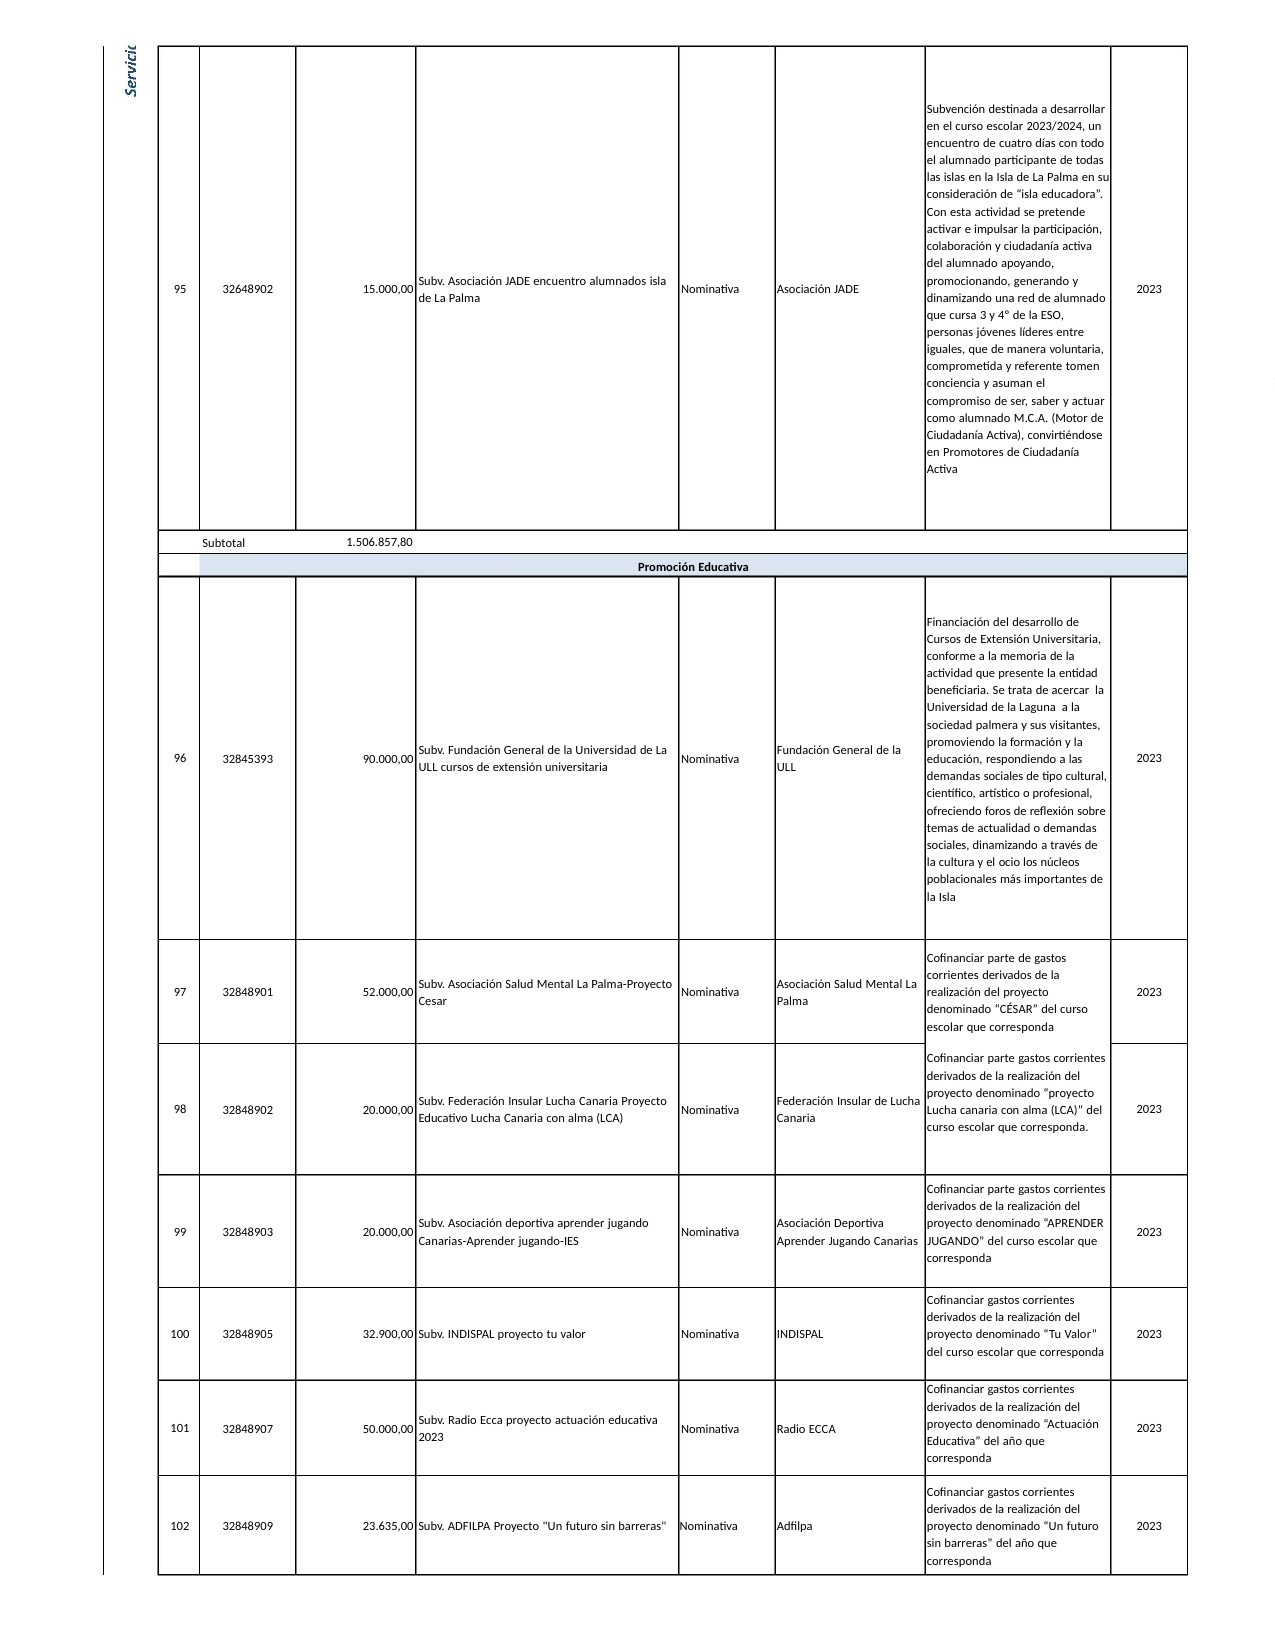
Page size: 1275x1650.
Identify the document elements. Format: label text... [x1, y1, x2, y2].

text escolar que corresponda [927, 1021, 1112, 1034]
text Cofinanciar gastos corrientes [927, 1384, 1125, 1396]
text 2023 [1136, 753, 1181, 765]
text las islas en la Isla de La Palma en su [927, 172, 1132, 184]
text 32848902 [222, 1104, 292, 1117]
text 1.506.857,80 [346, 537, 432, 549]
text Nominativa [681, 1329, 759, 1342]
text 32848909 [222, 1520, 292, 1533]
text Lucha canaria con alma (LCA)” del [940, 1104, 1131, 1117]
text personas jóvenes líderes entre [927, 326, 1129, 339]
text Canarias-Aprender jugando-IES [418, 1235, 676, 1248]
text proyecto denominado “APRENDER [927, 1218, 1129, 1231]
text corresponda [927, 1452, 1010, 1465]
text 2023 [1136, 1329, 1181, 1341]
text Nominativa [681, 1104, 759, 1117]
text 90.000,00 [363, 753, 433, 766]
text ULL [777, 762, 919, 774]
text derivados de la realización del [927, 1503, 1123, 1516]
text 52.000,00 [363, 987, 433, 999]
text Subvención destinada a desarrollar [927, 103, 1132, 116]
picture [0, 0, 1275, 1650]
text Financiación del desarrollo de [927, 616, 1132, 628]
text 32845393 [222, 753, 292, 766]
text 32848903 [222, 1226, 292, 1239]
text proyecto denominado “proyecto [927, 1087, 1131, 1100]
text promocionando, generando y [927, 275, 1130, 287]
text Cofinanciar gastos corrientes [927, 1486, 1123, 1499]
text educación, respondiendo a las [927, 753, 1132, 766]
text Cesar [418, 995, 698, 1008]
text promoviendo la formación y la [927, 736, 1132, 749]
text Universidad de la Laguna a la [927, 702, 1132, 714]
text 2023 [1136, 1104, 1181, 1117]
text actividad que presente la entidad [927, 667, 1132, 680]
text 32848905 [222, 1329, 292, 1342]
text en Promotores de Ciudadanía [927, 447, 1129, 459]
text 32.900,00 Subv. INDISPAL proyecto tu valor [363, 1329, 612, 1342]
text encuentro de cuatro días con todo [927, 137, 1132, 150]
text curso escolar que corresponda. [927, 1121, 1131, 1134]
text derivados de la realización del [927, 1401, 1125, 1414]
text 20.000,00 [363, 1104, 433, 1117]
text 32848901 [222, 987, 292, 999]
text corresponda [927, 1252, 1010, 1265]
text 102 [170, 1520, 208, 1533]
text temas de actualidad o demandas [927, 822, 1132, 835]
text Subtotal [202, 537, 264, 550]
text 2023 [1136, 1226, 1181, 1239]
text poblacionales más importantes de [927, 874, 1132, 886]
text 2023 [1136, 1422, 1181, 1435]
text corresponda [927, 1555, 1123, 1567]
text Subv. Asociación JADE encuentro alumnados isla [418, 275, 691, 287]
text la Isla [927, 891, 1132, 903]
text científico, artístico o profesional, [927, 788, 1132, 800]
text Cofinanciar parte gastos corrientes [927, 1053, 1131, 1065]
text del curso escolar que corresponda [927, 1346, 1128, 1359]
text Educativa” del año que [927, 1435, 1125, 1448]
text Palma [777, 995, 937, 1008]
text 01 [195, 1422, 208, 1435]
text 1 [170, 1422, 195, 1435]
text 99 [173, 1226, 205, 1239]
text derivados de la realización del [927, 1312, 1104, 1324]
text consideración de “isla educadora”. [927, 189, 1132, 202]
text proyecto denominado “Un futuro [927, 1520, 1123, 1533]
text Nominativa [681, 1226, 759, 1239]
text Cofinanciar parte de gastos [927, 952, 1088, 965]
text Ciudadanía Activa), convirtiéndose [927, 429, 1129, 442]
text 32848907 [222, 1423, 292, 1436]
text Subv. Asociación deportiva aprender jugando [432, 1218, 676, 1231]
text INDISPAL [777, 1329, 843, 1342]
text realización del proyecto [933, 987, 1088, 999]
text beneficiaria. Se trata de acercar la [927, 684, 1132, 697]
text derivados de la realización del [927, 1201, 1131, 1213]
text 1 [170, 1329, 177, 1341]
text 23.635,00 Subv. ADFILPA Proyecto "Un futuro sin barreras" Nominativa [363, 1520, 765, 1533]
text del alumnado apoyando, [927, 258, 1132, 270]
text proyecto denominado “Actuación [927, 1418, 1125, 1431]
text Asociación Deportiva [777, 1218, 903, 1231]
text Cofinanciar parte gastos corrientes [927, 1183, 1131, 1196]
text activar e impulsar la participación, [927, 223, 1132, 236]
text Aprender Jugando Canarias JUGANDO” del curso escolar que [777, 1235, 1120, 1248]
text Adfilpa [777, 1520, 832, 1533]
text Educativo Lucha Canaria con alma (LCA) [418, 1113, 692, 1126]
text 00 [177, 1329, 208, 1341]
text Nominativa [681, 753, 759, 766]
text 96 [173, 753, 205, 765]
text Cofinanciar gastos corrientes [927, 1294, 1104, 1307]
text denominado “CÉSAR” del curso [927, 1004, 1112, 1017]
text Cursos de Extensión Universitaria, [927, 633, 1132, 646]
text la cultura y el ocio los núcleos [927, 856, 1132, 869]
text sociales, dinamizando a través de [927, 839, 1132, 852]
text Nominativa [681, 283, 759, 296]
text como alumnado M.C.A. (Motor de [927, 412, 1129, 425]
text Federación Insular de Lucha [777, 1096, 942, 1108]
text 2023 [1136, 986, 1181, 999]
text ofreciendo foros de reflexión sobre [927, 805, 1132, 818]
text Subv. Radio Ecca proyecto actuación educativa [418, 1414, 683, 1427]
text iguales, que de manera voluntaria, [927, 343, 1129, 356]
text el alumnado participante de todas [927, 154, 1132, 167]
text corrientes derivados de la [927, 969, 1088, 982]
text Subv. Fundación General de la Universidad de La [418, 744, 692, 757]
text Asociación Salud Mental La [777, 978, 937, 991]
text conforme a la memoria de la [927, 650, 1132, 663]
text que cursa 3 y 4º de la ESO, [927, 309, 1130, 322]
text dinamizando una red de alumnado [927, 292, 1130, 305]
text sociedad palmera y sus visitantes, [927, 719, 1132, 732]
text ULL cursos de extensión universitaria [418, 762, 633, 774]
text Nominativa [681, 1423, 759, 1436]
text 95 [173, 283, 205, 296]
text 15.000,00 [363, 283, 433, 296]
text Con esta actividad se pretende [927, 206, 1132, 219]
text proyecto denominado “Tu Valor” [927, 1329, 1122, 1342]
text Promoción Educativa [638, 561, 768, 574]
text derivados de la realización del [927, 1070, 1131, 1082]
text 2023 [418, 1431, 463, 1444]
text Fundación General de la [777, 744, 919, 757]
text Radio ECCA [777, 1423, 854, 1436]
text colaboración y ciudadanía activa [927, 240, 1132, 253]
text Canaria [777, 1113, 942, 1126]
text 2023 [1136, 283, 1181, 296]
text demandas sociales de tipo cultural, [927, 771, 1132, 783]
text 20.000,00 [363, 1226, 433, 1239]
text conciencia y asuman el [927, 378, 1129, 391]
text Activa [927, 464, 1129, 476]
text 97 [173, 986, 205, 999]
text comprometida y referente tomen [927, 361, 1129, 373]
text Subv. Federación Insular Lucha Canaria Proyecto [432, 1096, 692, 1108]
text compromiso de ser, saber y actuar [927, 395, 1129, 408]
text Nominativa [681, 987, 759, 999]
text en el curso escolar 2023/2024, un [927, 120, 1132, 133]
text 98 [173, 1104, 205, 1117]
text 50.000,00 [363, 1423, 433, 1436]
text sin barreras” del año que [927, 1538, 1123, 1550]
text 32648902 [222, 283, 292, 296]
text Subv. Asociación Salud Mental La Palma-Proyecto [418, 978, 698, 991]
text 2023 [1136, 1520, 1181, 1533]
text Asociación JADE [777, 283, 878, 296]
text de La Palma [418, 292, 691, 305]
